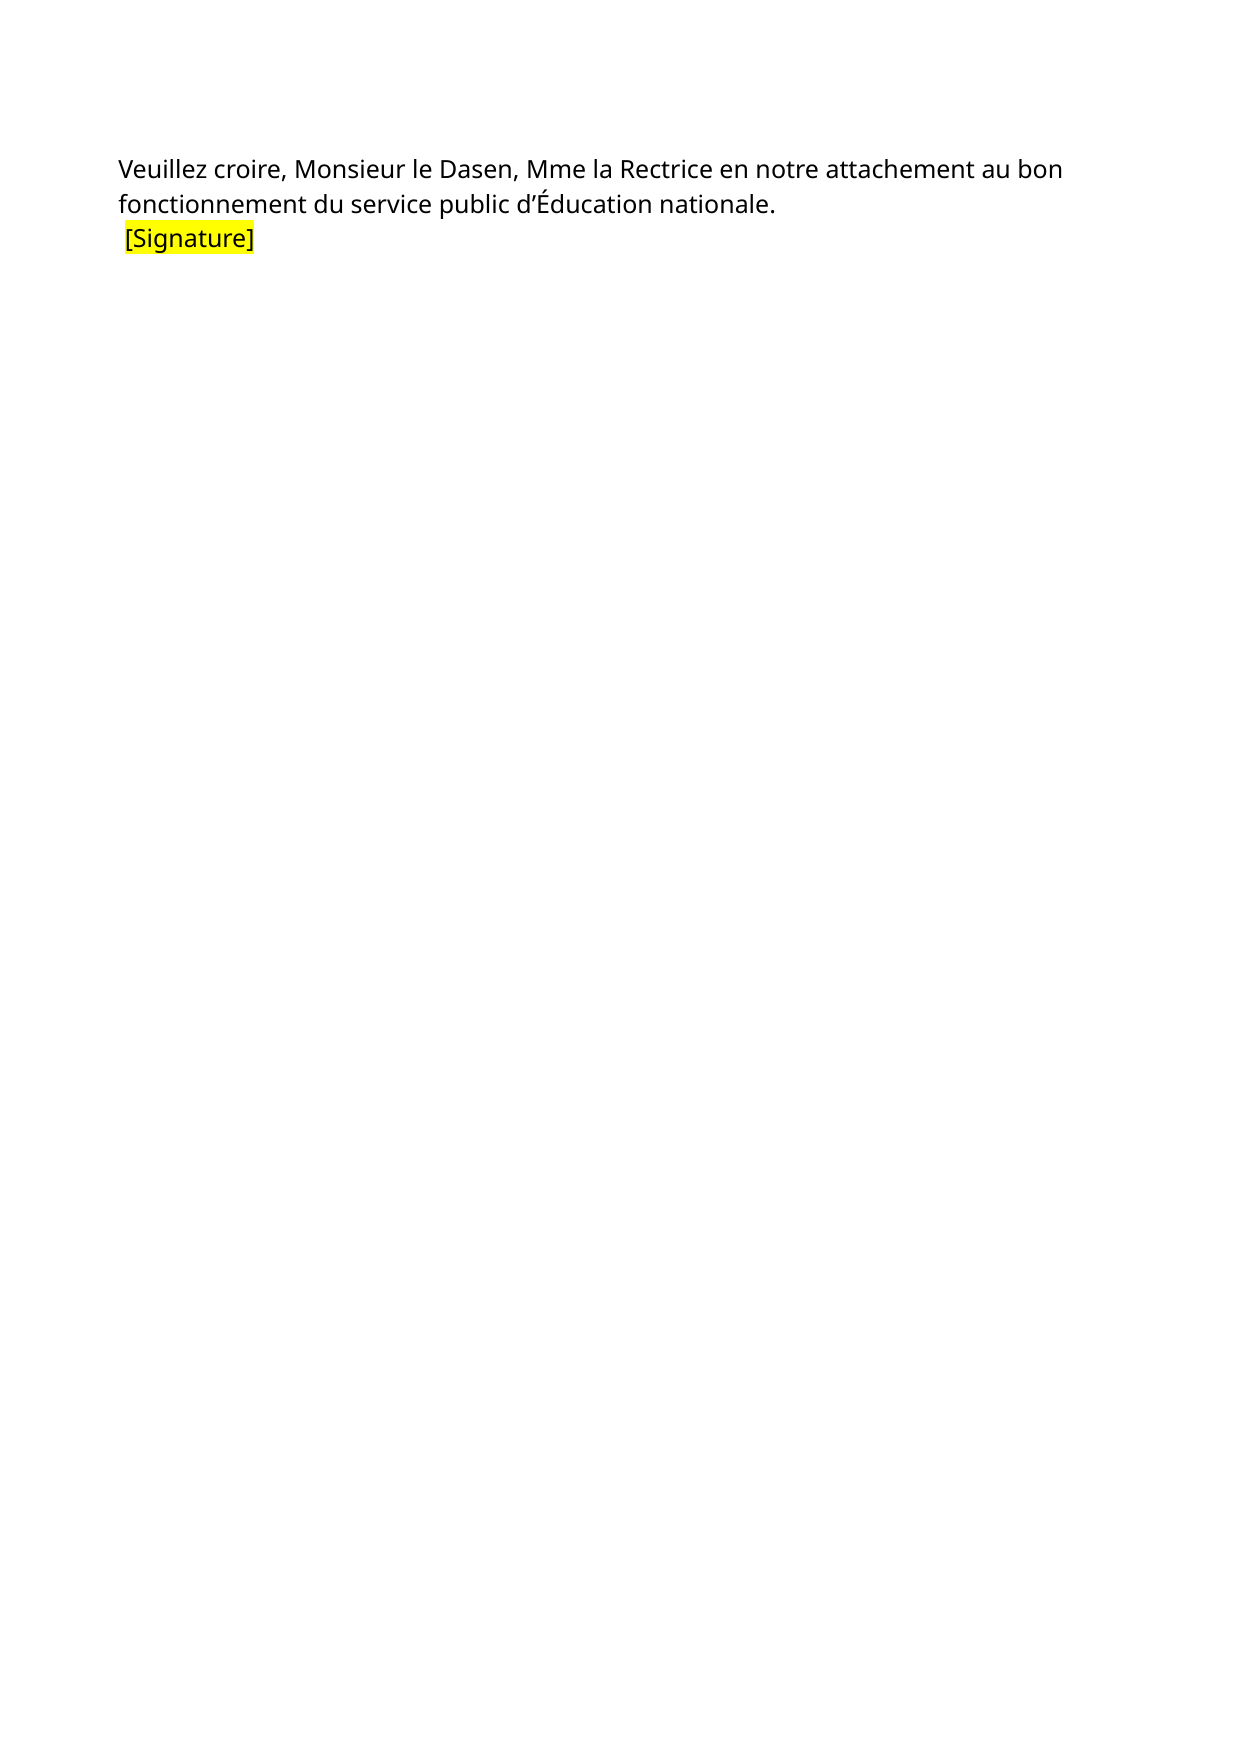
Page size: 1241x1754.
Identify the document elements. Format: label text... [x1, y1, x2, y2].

text Veuillez croire, Monsieur le Dasen, Mme la Rectrice en notre attachement au bon fonctionnement du service public d’Éducation nationale. [118, 152, 1122, 220]
text [Signature] [118, 220, 1122, 254]
